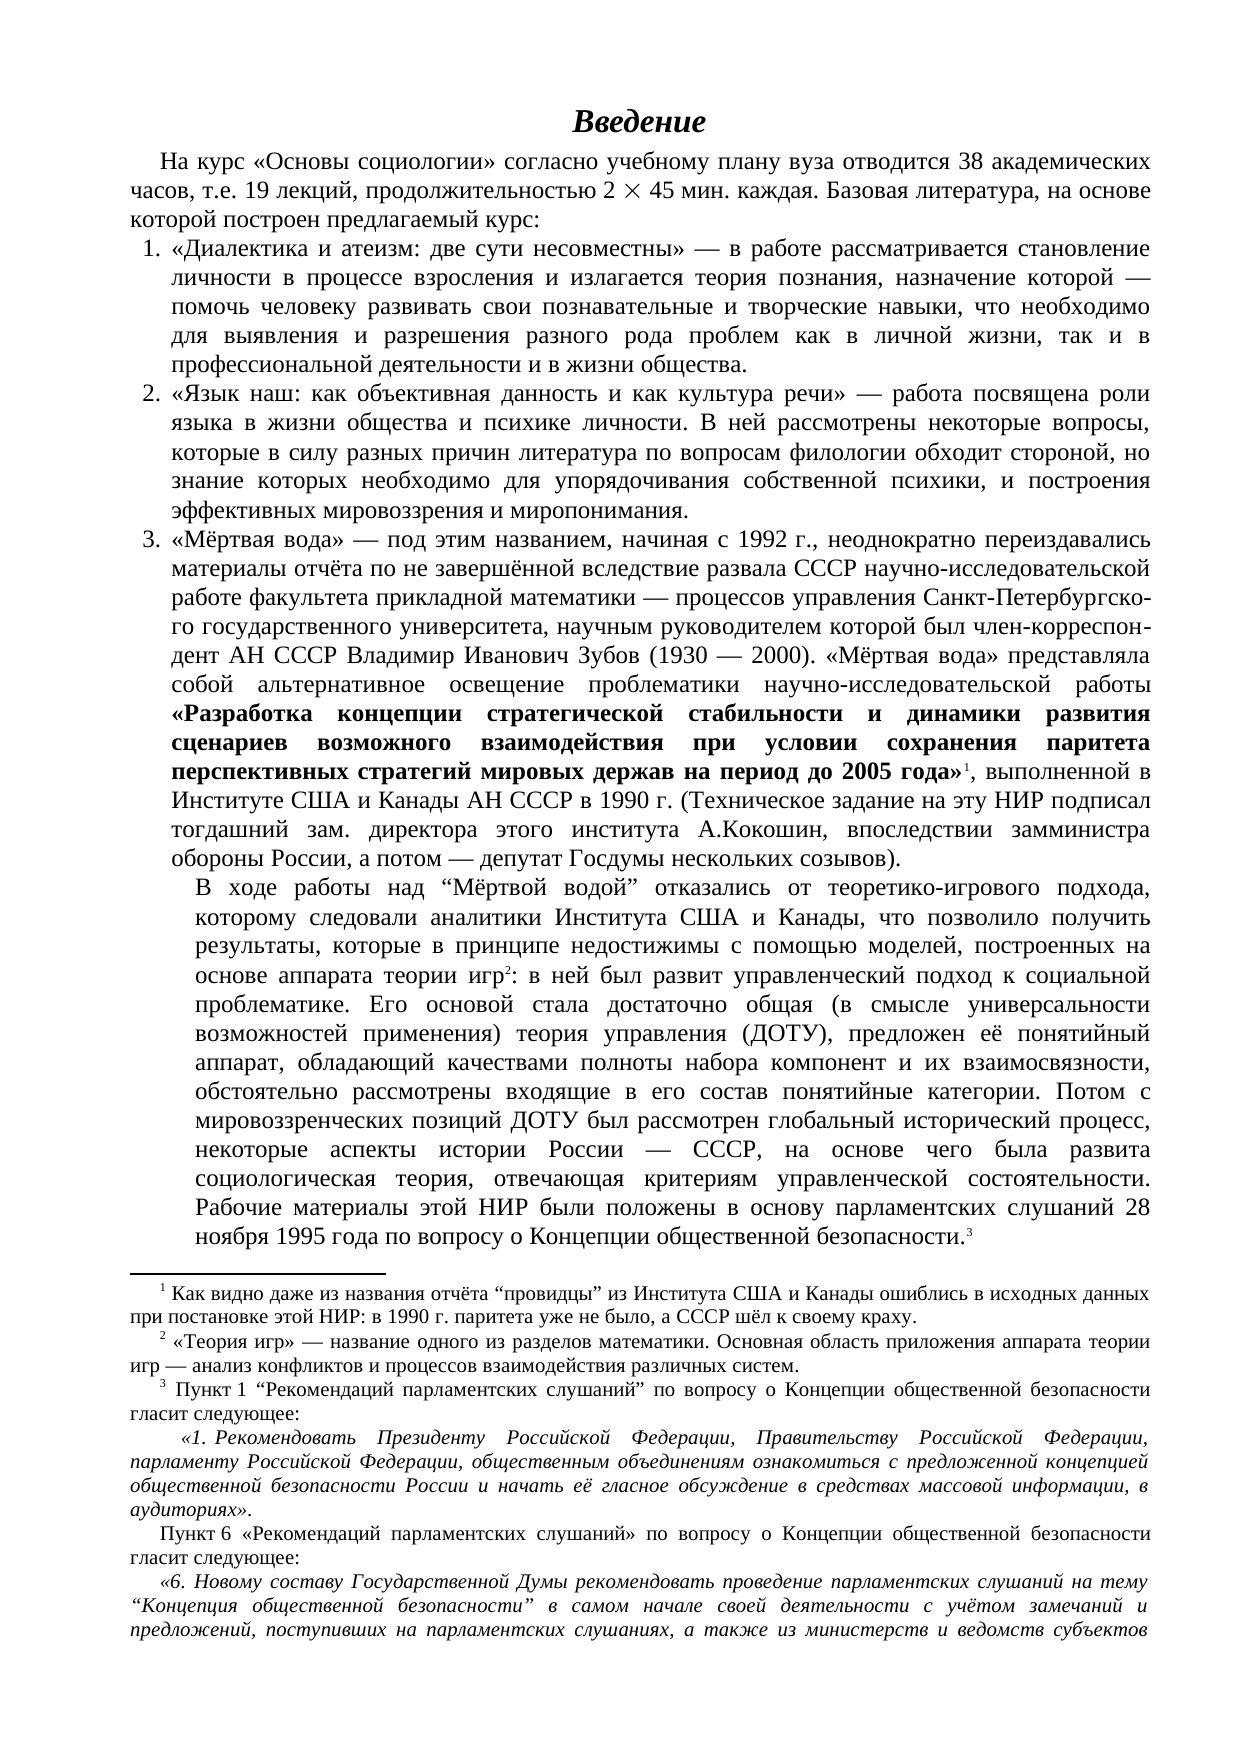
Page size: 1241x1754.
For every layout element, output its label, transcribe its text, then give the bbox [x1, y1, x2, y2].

list В ходе работы над “Мёртвой водой” отказались от теоретико-игрового подхода, которому следовали аналитики Института США и Канады, что позволило получить результаты, которые в принципе недостижимы с помощью моделей, построенных на основе аппарата теории игр: в ней был развит управленческий подход к социальной проблематике. Его основой стала достаточно общая (в смысле универсальности возможностей применения) теория управления (ДОТУ), предложен её понятийный аппарат, обладающий качествами полноты набора компонент и их взаимосвязности, обстоятельно рассмотрены входящие в его состав понятийные категории. Потом с мировоззренческих позиций ДОТУ был рассмотрен глобальный исторический процесс, некоторые аспекты истории России — СССР, на основе чего была развита социологическая теория, отвечающая критериям управленческой состоятельности. Рабочие материалы этой НИР были положены в основу парламентских слушаний 28 ноября 1995 года по вопросу о Концепции общественной безопасности. [177, 872, 1152, 1250]
list Как видно даже из названия отчёта “провидцы” из Института США и Канады ошиблись в исходных данных при постановке этой НИР: в 1990 г. паритета уже не было, а СССР шёл к своему краху. [130, 1280, 1152, 1328]
list «Язык наш: как объективная данность и как культура речи» — работа посвящена роли языка в жизни общества и психике личности. В ней рассмотрены некоторые вопросы, которые в силу разных причин литература по вопросам филологии обходит стороной, но знание которых необходимо для упорядочивания собственной психики, и построения эффективных мировоззрения и миропонимания. [136, 378, 1152, 523]
list Пункт 6 «Рекомендаций парламентских слушаний» по вопросу о Концепции общественной безопасности гласит следующее: [130, 1521, 1152, 1569]
list «1. Рекомендовать Президенту Российской Федерации, Правительству Российской Федерации, парламенту Российской Федерации, общественным объединениям ознакомиться с предложенной концепцией общественной безопасности России и начать её гласное обсуждение в средствах массовой информации, в аудиториях». [130, 1425, 1152, 1521]
list «Диалектика и атеизм: две сути несовместны» — в работе рассматривается становление личности в процессе взросления и излагается теория познания, назначение которой — помочь человеку развивать свои познавательные и творческие навыки, что необходимо для выявления и разрешения разного рода проблем как в личной жизни, так и в профессиональной деятельности и в жизни общества. [136, 233, 1152, 378]
list «Мёртвая вода» — под этим названием, начиная с 1992 г., неоднократно переиздавались материалы отчёта по не завершённой вследствие развала СССР научно-исследовательской работе факультета прикладной математики — процессов управления Санкт-Петербур­г­ско­го государственного университета, научным руководителем которой был член-корреспон­дент АН СССР Владимир Иванович Зубов (1930 — 2000). «Мёртвая вода» представляла собой альтернативное освещение проблематики научно-исследова­тель­ской работы «Разработка концепции стратегической стабильности и динамики развития сценариев возможного взаимодействия при условии сохранения паритета перспективных стратегий мировых держав на период до 2005 года», выполненной в Институте США и Канады АН СССР в 1990 г. (Техническое задание на эту НИР подписал тогдашний зам. директора этого института А.Кокошин, впоследствии замминистра обороны России, а потом — депутат Госдумы нескольких созывов). [136, 523, 1152, 872]
text На курс «Основы социологии» согласно учебному плану вуза отводится 38 академических часов, т.е. 19 лекций, продолжительностью 2  45 мин. каждая. Базовая литература, на основе которой построен предлагаемый курс: [130, 146, 1152, 233]
list «Теория игр» — название одного из разделов математики. Основная область приложения аппарата теории игр — анализ конфликтов и процессов взаимодействия различных систем. [130, 1328, 1152, 1377]
list «6. Новому составу Государственной Думы рекомендовать проведение парламентских слушаний на тему “Концепция общественной безопасности” в самом начале своей деятельности с учётом замечаний и предложений, поступивших на парламентских слушаниях, а также из министерств и ведомств субъектов [130, 1569, 1152, 1641]
subtitle Введение [130, 101, 1152, 139]
list Пункт 1 “Рекомендаций парламентских слушаний” по вопросу о Концепции общественной безопасности гласит следующее: [130, 1377, 1152, 1425]
